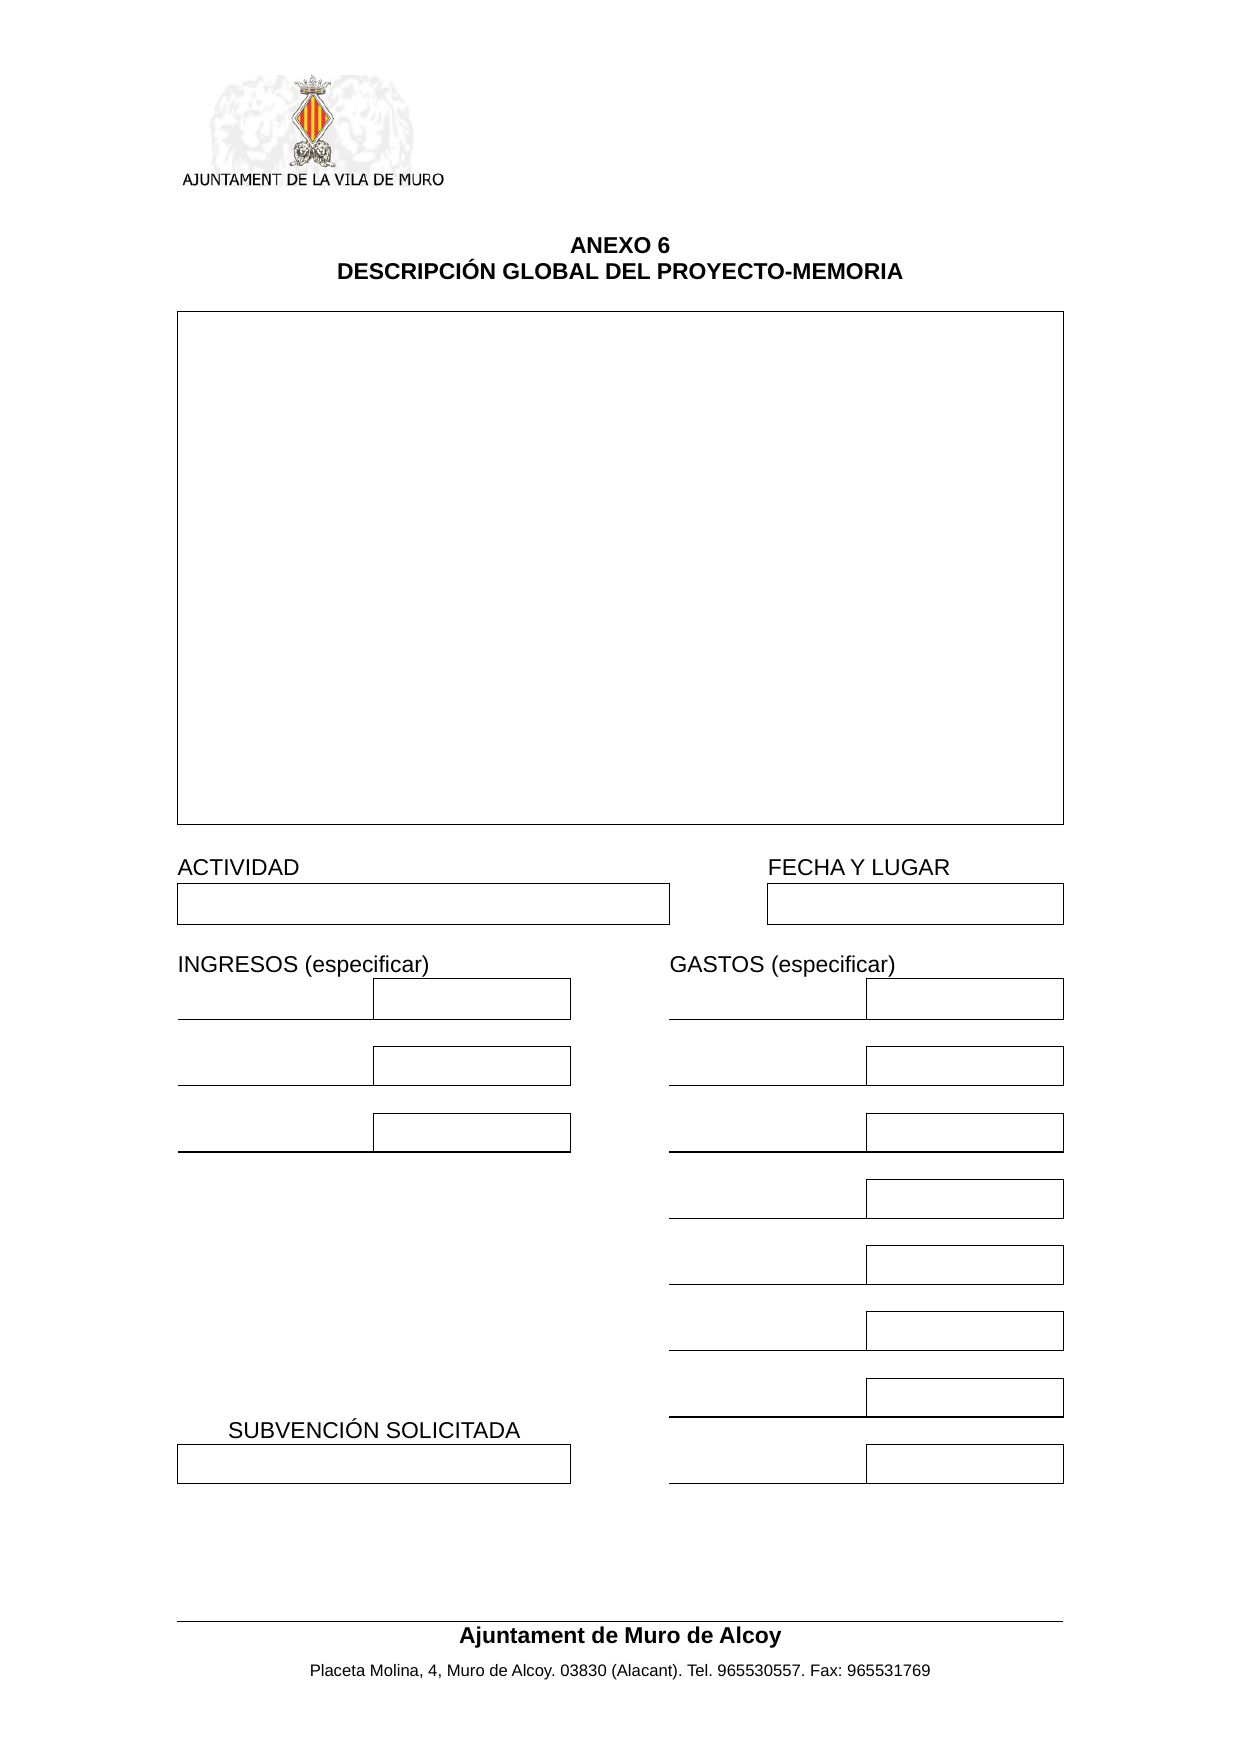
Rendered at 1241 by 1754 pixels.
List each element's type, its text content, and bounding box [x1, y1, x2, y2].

table_cell [374, 1484, 472, 1510]
table_cell [473, 1245, 571, 1284]
table_cell [867, 1047, 1063, 1085]
table_cell [669, 1020, 768, 1046]
table_cell [669, 854, 768, 883]
table_cell [866, 1351, 964, 1377]
table_cell [177, 1019, 276, 1046]
table_cell [768, 1219, 866, 1245]
table_cell [669, 1444, 866, 1483]
table_cell ACTIVIDAD [177, 854, 669, 883]
table_cell [374, 1311, 472, 1350]
table_cell [473, 1284, 571, 1311]
table_cell [374, 979, 570, 1019]
table_cell [473, 1020, 571, 1046]
table_cell [965, 1020, 1063, 1046]
table_cell [177, 1245, 276, 1284]
table_cell [571, 1416, 669, 1444]
table_cell [571, 1218, 669, 1245]
table_cell [867, 1114, 1063, 1151]
table_cell [768, 1020, 866, 1046]
table_cell [669, 978, 866, 1019]
table_cell [276, 1378, 374, 1416]
table_cell [669, 1245, 866, 1284]
table_cell [669, 1378, 866, 1416]
table_cell [276, 925, 374, 951]
table_cell [374, 1378, 472, 1416]
table_cell GASTOS (especificar) [669, 951, 1063, 978]
table_cell [571, 1444, 669, 1483]
table_cell [867, 1379, 1063, 1416]
table_cell [177, 978, 373, 1019]
table_cell [177, 1179, 276, 1218]
table_cell [669, 1086, 768, 1112]
table_cell [374, 1086, 472, 1112]
table_cell [571, 1179, 669, 1218]
table_cell [768, 1351, 866, 1377]
table_cell [473, 1153, 571, 1179]
table_cell [177, 1350, 276, 1377]
table_cell [867, 1445, 1063, 1483]
table_cell [178, 1445, 570, 1483]
table_cell [374, 925, 472, 951]
table_cell [276, 1350, 374, 1377]
table_cell [473, 1378, 571, 1416]
table_cell [473, 1086, 571, 1112]
table_cell [571, 1284, 669, 1311]
table_cell [374, 1047, 570, 1085]
table_cell [177, 1218, 276, 1245]
table_cell [670, 883, 767, 924]
table_cell [669, 1179, 866, 1218]
table_cell [473, 1179, 571, 1218]
table_cell [965, 1285, 1063, 1311]
table_cell [177, 1284, 276, 1311]
table_cell [867, 1246, 1063, 1284]
table_cell [177, 1311, 276, 1350]
table_cell [866, 925, 964, 951]
table_cell [965, 1484, 1063, 1510]
table_cell [571, 1245, 669, 1284]
table_cell [669, 1285, 768, 1311]
table_cell [571, 978, 669, 1019]
table_cell [473, 1311, 571, 1350]
table_cell [473, 1484, 571, 1510]
table_cell [866, 1484, 964, 1510]
table_cell [669, 1484, 768, 1510]
table_cell [276, 1179, 374, 1218]
table_cell [669, 1046, 866, 1085]
table_cell [571, 1085, 669, 1112]
picture [179, 75, 446, 187]
table_cell [867, 979, 1063, 1019]
table_cell [768, 1153, 866, 1179]
table_cell [473, 1218, 571, 1245]
table_cell [669, 924, 768, 951]
table_cell [669, 1418, 768, 1444]
table_cell [276, 1153, 374, 1179]
table_cell [276, 1484, 374, 1510]
table_cell [276, 1311, 374, 1350]
table_cell [965, 1153, 1063, 1179]
table_cell [866, 1020, 964, 1046]
table_cell [276, 1218, 374, 1245]
table_cell [768, 825, 1063, 854]
table_cell [866, 1086, 964, 1112]
table_cell [276, 1284, 374, 1311]
table_cell [768, 1484, 866, 1510]
table_cell [177, 1113, 373, 1151]
table_cell [374, 1245, 472, 1284]
table_cell [374, 1020, 472, 1046]
table_cell [374, 1114, 570, 1151]
table_header [178, 312, 1063, 824]
table_cell [965, 1219, 1063, 1245]
table_cell [768, 1418, 866, 1444]
table_cell [866, 1418, 964, 1444]
table_cell [965, 1351, 1063, 1377]
table_cell [669, 825, 768, 854]
table_cell [867, 1180, 1063, 1218]
table_cell [178, 884, 669, 924]
table_cell [473, 925, 571, 951]
table_cell [374, 1153, 472, 1179]
table_cell [177, 825, 669, 854]
table_cell SUBVENCIÓN SOLICITADA [177, 1416, 571, 1444]
text ANEXO 6 [177, 232, 1063, 258]
table_cell [177, 1378, 276, 1416]
table_cell [571, 1350, 669, 1377]
table_cell [965, 1086, 1063, 1112]
table_cell [571, 1019, 669, 1046]
table_cell [276, 1086, 374, 1112]
table_cell FECHA Y LUGAR [768, 854, 1063, 883]
text DESCRIPCIÓN GLOBAL DEL PROYECTO-MEMORIA [177, 258, 1063, 284]
table_cell [965, 1418, 1063, 1444]
table_cell [177, 1046, 373, 1085]
table_cell [866, 1285, 964, 1311]
table_cell [867, 1312, 1063, 1350]
table_cell [866, 1219, 964, 1245]
table_cell [571, 951, 669, 978]
table_cell [571, 1311, 669, 1350]
table_cell [571, 1483, 669, 1510]
table_cell [669, 1113, 866, 1151]
table_cell [866, 1153, 964, 1179]
table_cell [669, 1219, 768, 1245]
table_cell [669, 1153, 768, 1179]
table_cell [669, 1311, 866, 1350]
table_cell [374, 1350, 472, 1377]
table_cell [571, 1113, 669, 1151]
table_cell [768, 1285, 866, 1311]
table_cell [768, 884, 1063, 924]
table_cell INGRESOS (especificar) [177, 951, 571, 978]
table_cell [768, 925, 866, 951]
table_cell [276, 1020, 374, 1046]
table_cell [276, 1245, 374, 1284]
table_cell [177, 1151, 276, 1179]
table_cell [571, 925, 669, 951]
table_cell [177, 1085, 276, 1112]
table_cell [374, 1218, 472, 1245]
table_cell [669, 1351, 768, 1377]
table_cell [374, 1179, 472, 1218]
table_cell [965, 925, 1063, 951]
table_cell [571, 1151, 669, 1179]
table_cell [177, 1484, 276, 1510]
table_cell [768, 1086, 866, 1112]
table_cell [571, 1378, 669, 1416]
table_cell [177, 925, 276, 951]
table_cell [473, 1350, 571, 1377]
table_cell [374, 1284, 472, 1311]
table_cell [571, 1046, 669, 1085]
